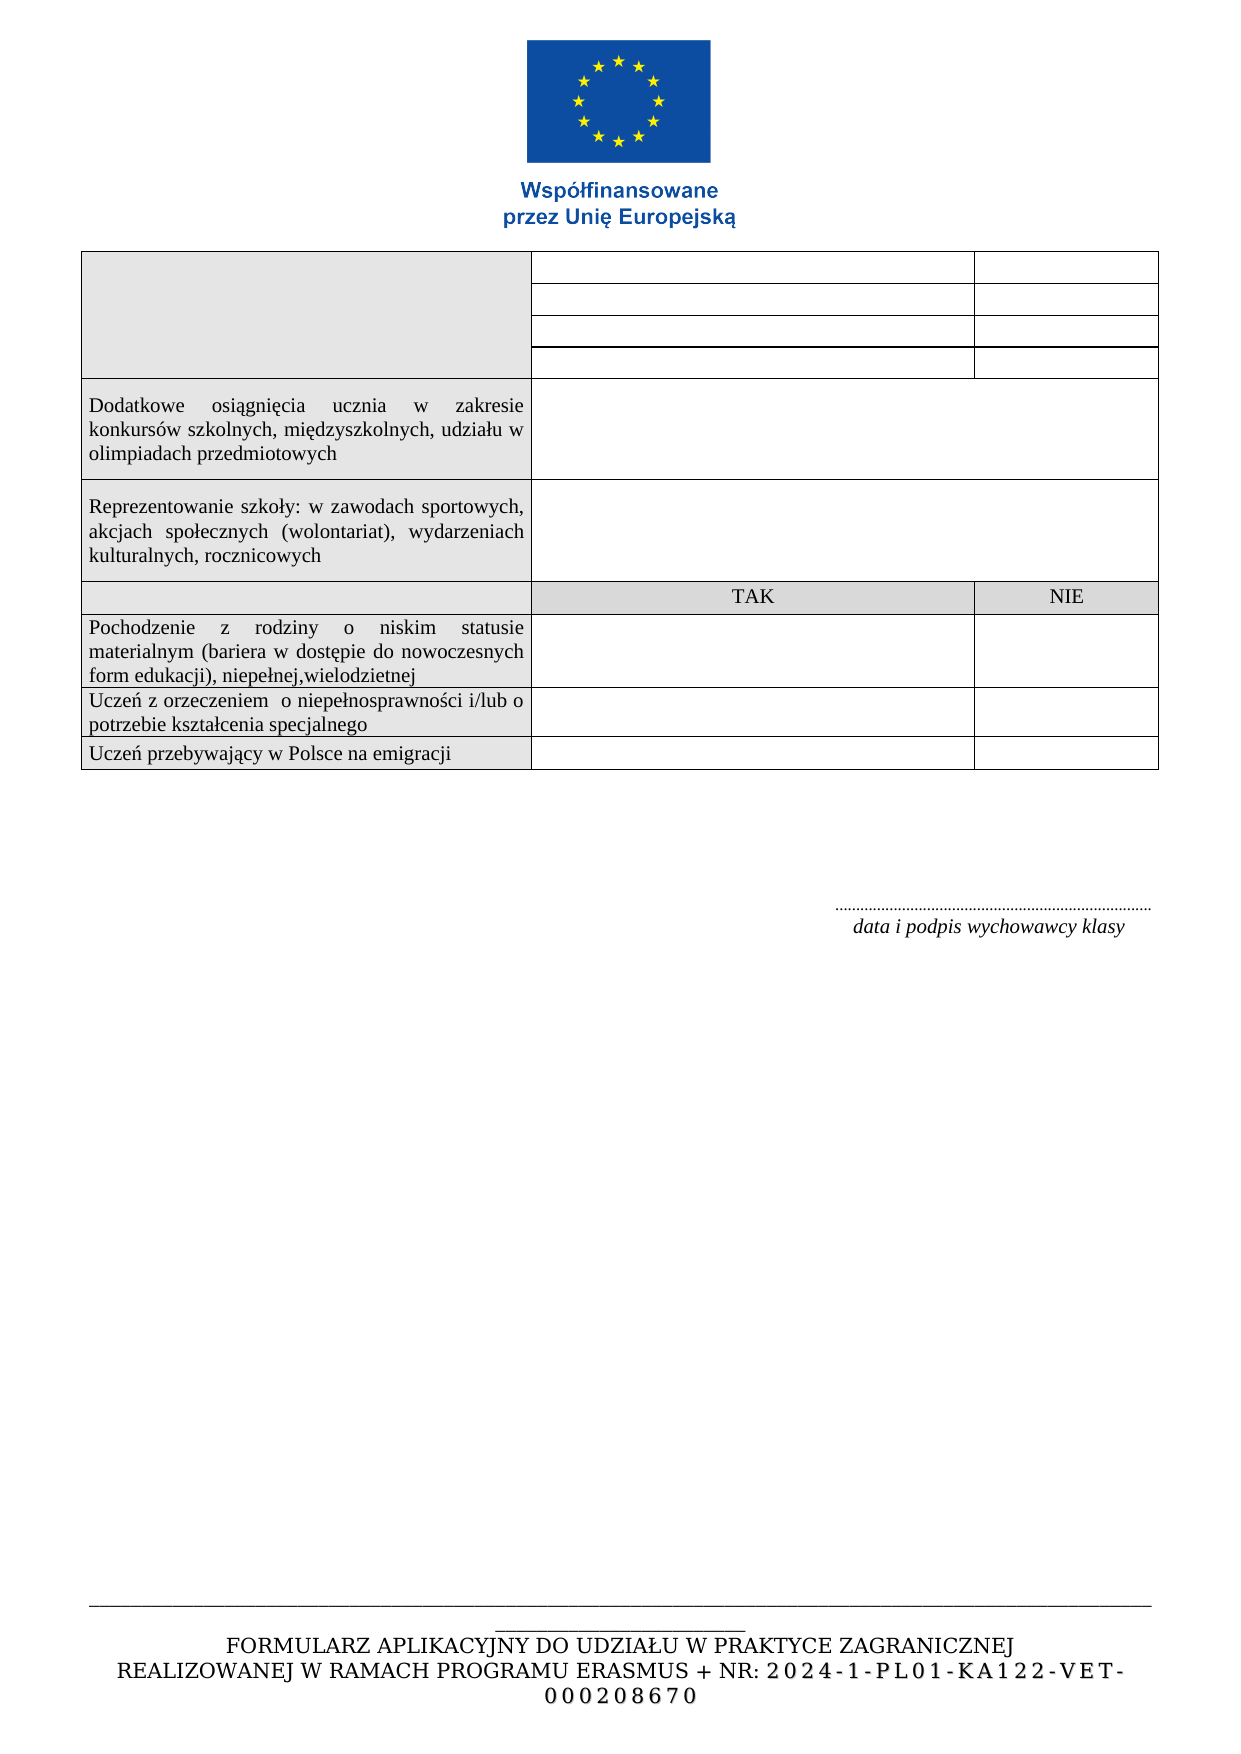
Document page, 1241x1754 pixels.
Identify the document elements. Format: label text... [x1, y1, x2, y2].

table_cell [532, 252, 974, 283]
table_cell [82, 582, 531, 614]
table_cell Uczeń z orzeczeniem o niepełnosprawności i/lub o potrzebie kształcenia specjalnego [82, 688, 531, 736]
table_cell [532, 284, 974, 314]
table_cell [975, 348, 1158, 378]
table_cell [975, 688, 1158, 736]
table_cell Uczeń przebywający w Polsce na emigracji [82, 737, 531, 769]
picture [501, 18, 739, 248]
table_cell [532, 615, 974, 687]
table_cell [532, 737, 974, 769]
table_cell [532, 379, 1158, 479]
table_cell [975, 284, 1158, 314]
table_cell [975, 316, 1158, 346]
table_cell [975, 737, 1158, 769]
table_cell Dodatkowe osiągnięcia ucznia w zakresie konkursów szkolnych, międzyszkolnych, udziału w olimpiadach przedmiotowych [82, 379, 531, 479]
table_cell [975, 615, 1158, 687]
table_cell [532, 688, 974, 736]
table_cell NIE [975, 582, 1158, 614]
text data i podpis wychowawcy klasy [752, 914, 1152, 938]
table_cell [975, 252, 1158, 283]
table_cell Pochodzenie z rodziny o niskim statusie materialnym (bariera w dostępie do nowoczesnych form edukacji), niepełnej,wielodzietnej [82, 615, 531, 687]
table_cell Reprezentowanie szkoły: w zawodach sportowych, akcjach społecznych (wolontariat), wydarzeniach kulturalnych, rocznicowych [82, 480, 531, 581]
table_cell [532, 348, 974, 378]
text ............................................................................ [89, 895, 1152, 914]
table_cell [532, 480, 1158, 581]
table_cell [532, 316, 974, 346]
table_cell TAK [532, 582, 974, 614]
